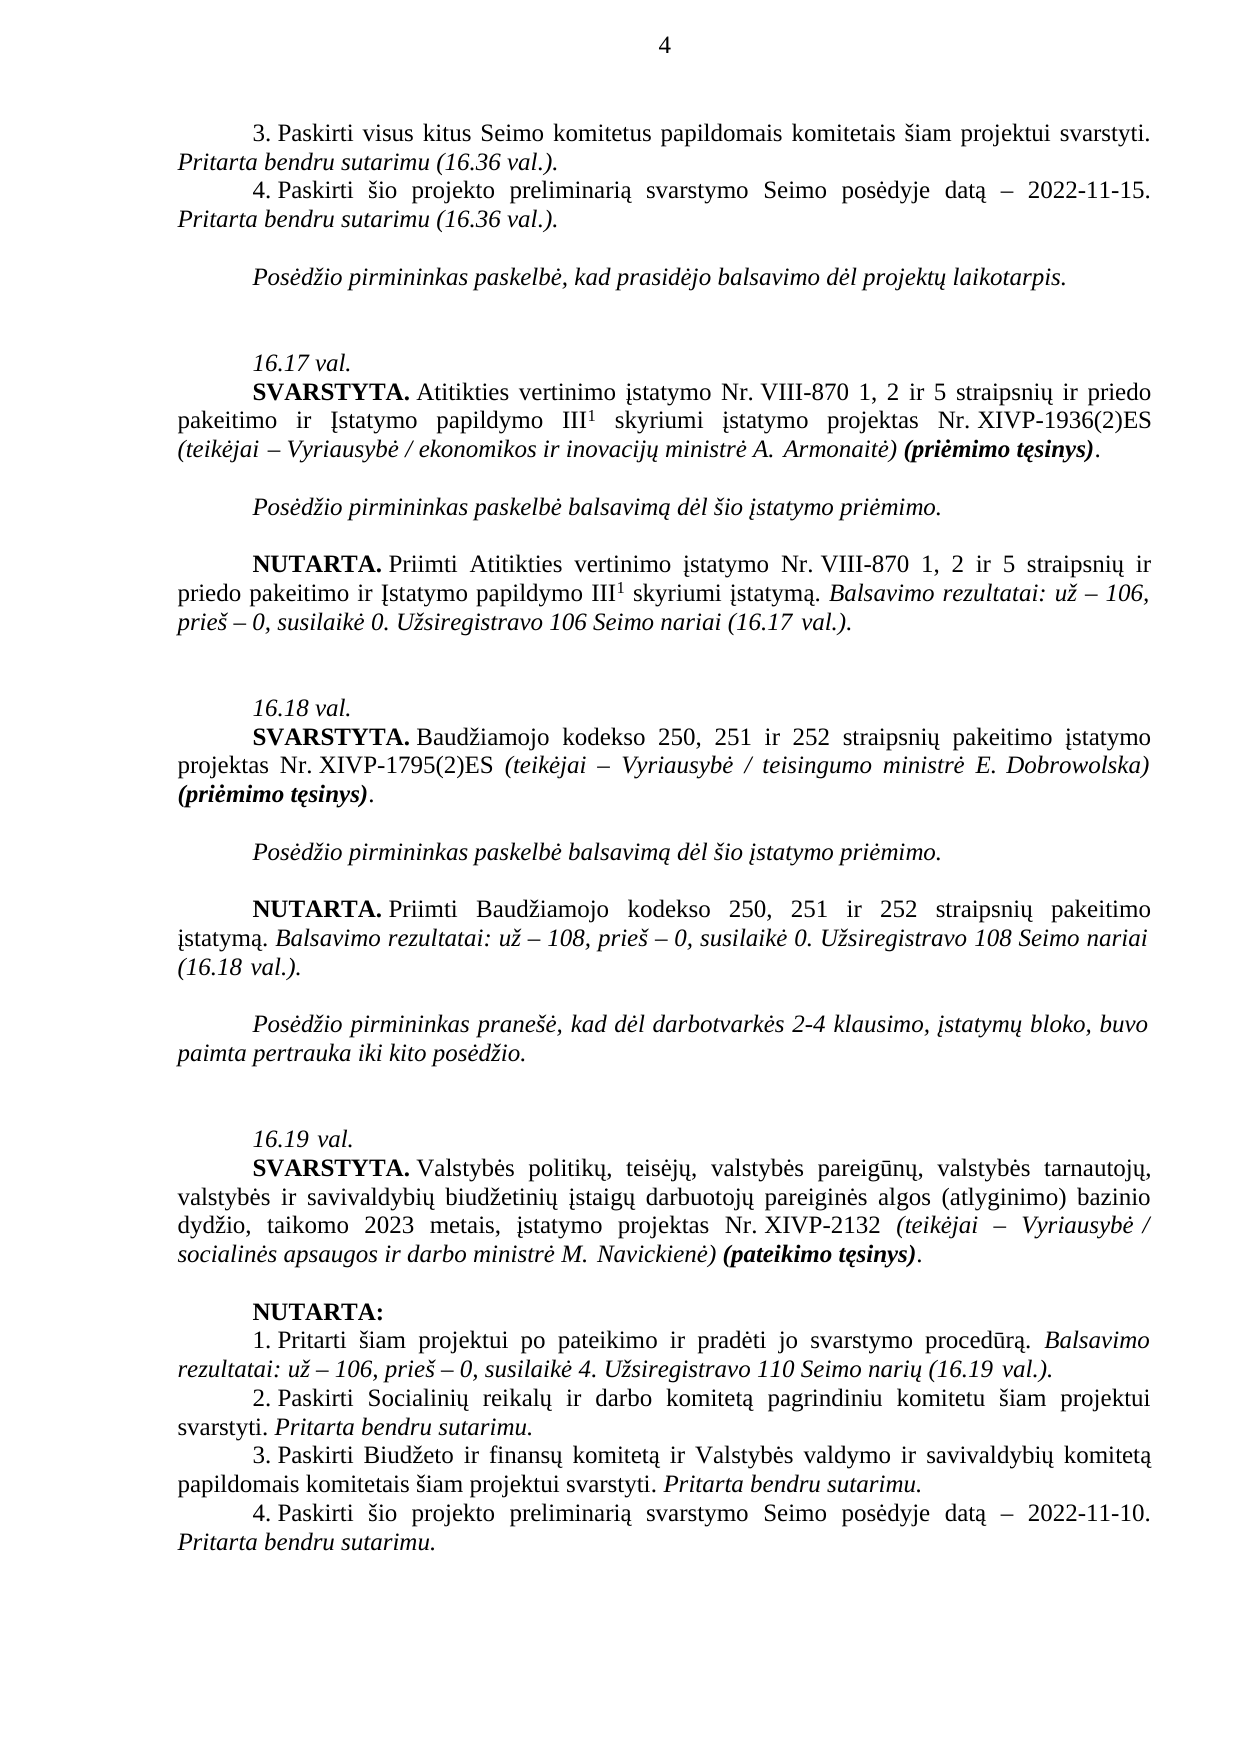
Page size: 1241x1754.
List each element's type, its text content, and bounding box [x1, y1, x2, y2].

text 2. Paskirti Socialinių reikalų ir darbo komitetą pagrindiniu komitetu šiam projektui svarstyti. Pritarta bendru sutarimu. [177, 1383, 1152, 1441]
text 4. Paskirti šio projekto preliminarią svarstymo Seimo posėdyje datą – 2022-11-10. Pritarta bendru sutarimu. [177, 1498, 1152, 1556]
text 3. Paskirti Biudžeto ir finansų komitetą ir Valstybės valdymo ir savivaldybių komitetą papildomais komitetais šiam projektui svarstyti. Pritarta bendru sutarimu. [177, 1441, 1152, 1498]
text 16.17 val. [177, 348, 1152, 377]
text Posėdžio pirmininkas paskelbė, kad prasidėjo balsavimo dėl projektų laikotarpis. [177, 262, 1152, 291]
text SVARSTYTA. Baudžiamojo kodekso 250, 251 ir 252 straipsnių pakeitimo įstatymo projektas Nr. XIVP-1795(2)ES (teikėjai – Vyriausybė / teisingumo ministrė E. Dobrowolska) (priėmimo tęsinys). [177, 722, 1152, 808]
text SVARSTYTA. Valstybės politikų, teisėjų, valstybės pareigūnų, valstybės tarnautojų, valstybės ir savivaldybių biudžetinių įstaigų darbuotojų pareiginės algos (atlyginimo) bazinio dydžio, taikomo 2023 metais, įstatymo projektas Nr. XIVP-2132 (teikėjai – Vyriausybė / socialinės apsaugos ir darbo ministrė M. Navickienė) (pateikimo tęsinys). [177, 1153, 1152, 1268]
text SVARSTYTA. Atitikties vertinimo įstatymo Nr. VIII-870 1, 2 ir 5 straipsnių ir priedo pakeitimo ir Įstatymo papildymo III1 skyriumi įstatymo projektas Nr. XIVP-1936(2)ES (teikėjai – Vyriausybė / ekonomikos ir inovacijų ministrė A. Armonaitė) (priėmimo tęsinys). [177, 377, 1152, 463]
text NUTARTA: [177, 1297, 1152, 1326]
text Posėdžio pirmininkas paskelbė balsavimą dėl šio įstatymo priėmimo. [177, 837, 1152, 866]
text 16.18 val. [177, 693, 1152, 722]
text Posėdžio pirmininkas paskelbė balsavimą dėl šio įstatymo priėmimo. [177, 492, 1152, 521]
text 16.19 val. [177, 1124, 1152, 1153]
text 3. Paskirti visus kitus Seimo komitetus papildomais komitetais šiam projektui svarstyti. Pritarta bendru sutarimu (16.36 val.). [177, 118, 1152, 176]
text 1. Pritarti šiam projektui po pateikimo ir pradėti jo svarstymo procedūrą. Balsavimo rezultatai: už – 106, prieš – 0, susilaikė 4. Užsiregistravo 110 Seimo narių (16.19 val.). [177, 1326, 1152, 1383]
text NUTARTA. Priimti Baudžiamojo kodekso 250, 251 ir 252 straipsnių pakeitimo įstatymą. Balsavimo rezultatai: už – 108, prieš – 0, susilaikė 0. Užsiregistravo 108 Seimo nariai (16.18 val.). [177, 894, 1152, 981]
text Posėdžio pirmininkas pranešė, kad dėl darbotvarkės 2-4 klausimo, įstatymų bloko, buvo paimta pertrauka iki kito posėdžio. [177, 1009, 1152, 1067]
text 4. Paskirti šio projekto preliminarią svarstymo Seimo posėdyje datą – 2022-11-15. Pritarta bendru sutarimu (16.36 val.). [177, 176, 1152, 233]
text NUTARTA. Priimti Atitikties vertinimo įstatymo Nr. VIII-870 1, 2 ir 5 straipsnių ir priedo pakeitimo ir Įstatymo papildymo III1 skyriumi įstatymą. Balsavimo rezultatai: už – 106, prieš – 0, susilaikė 0. Užsiregistravo 106 Seimo nariai (16.17 val.). [177, 549, 1152, 636]
